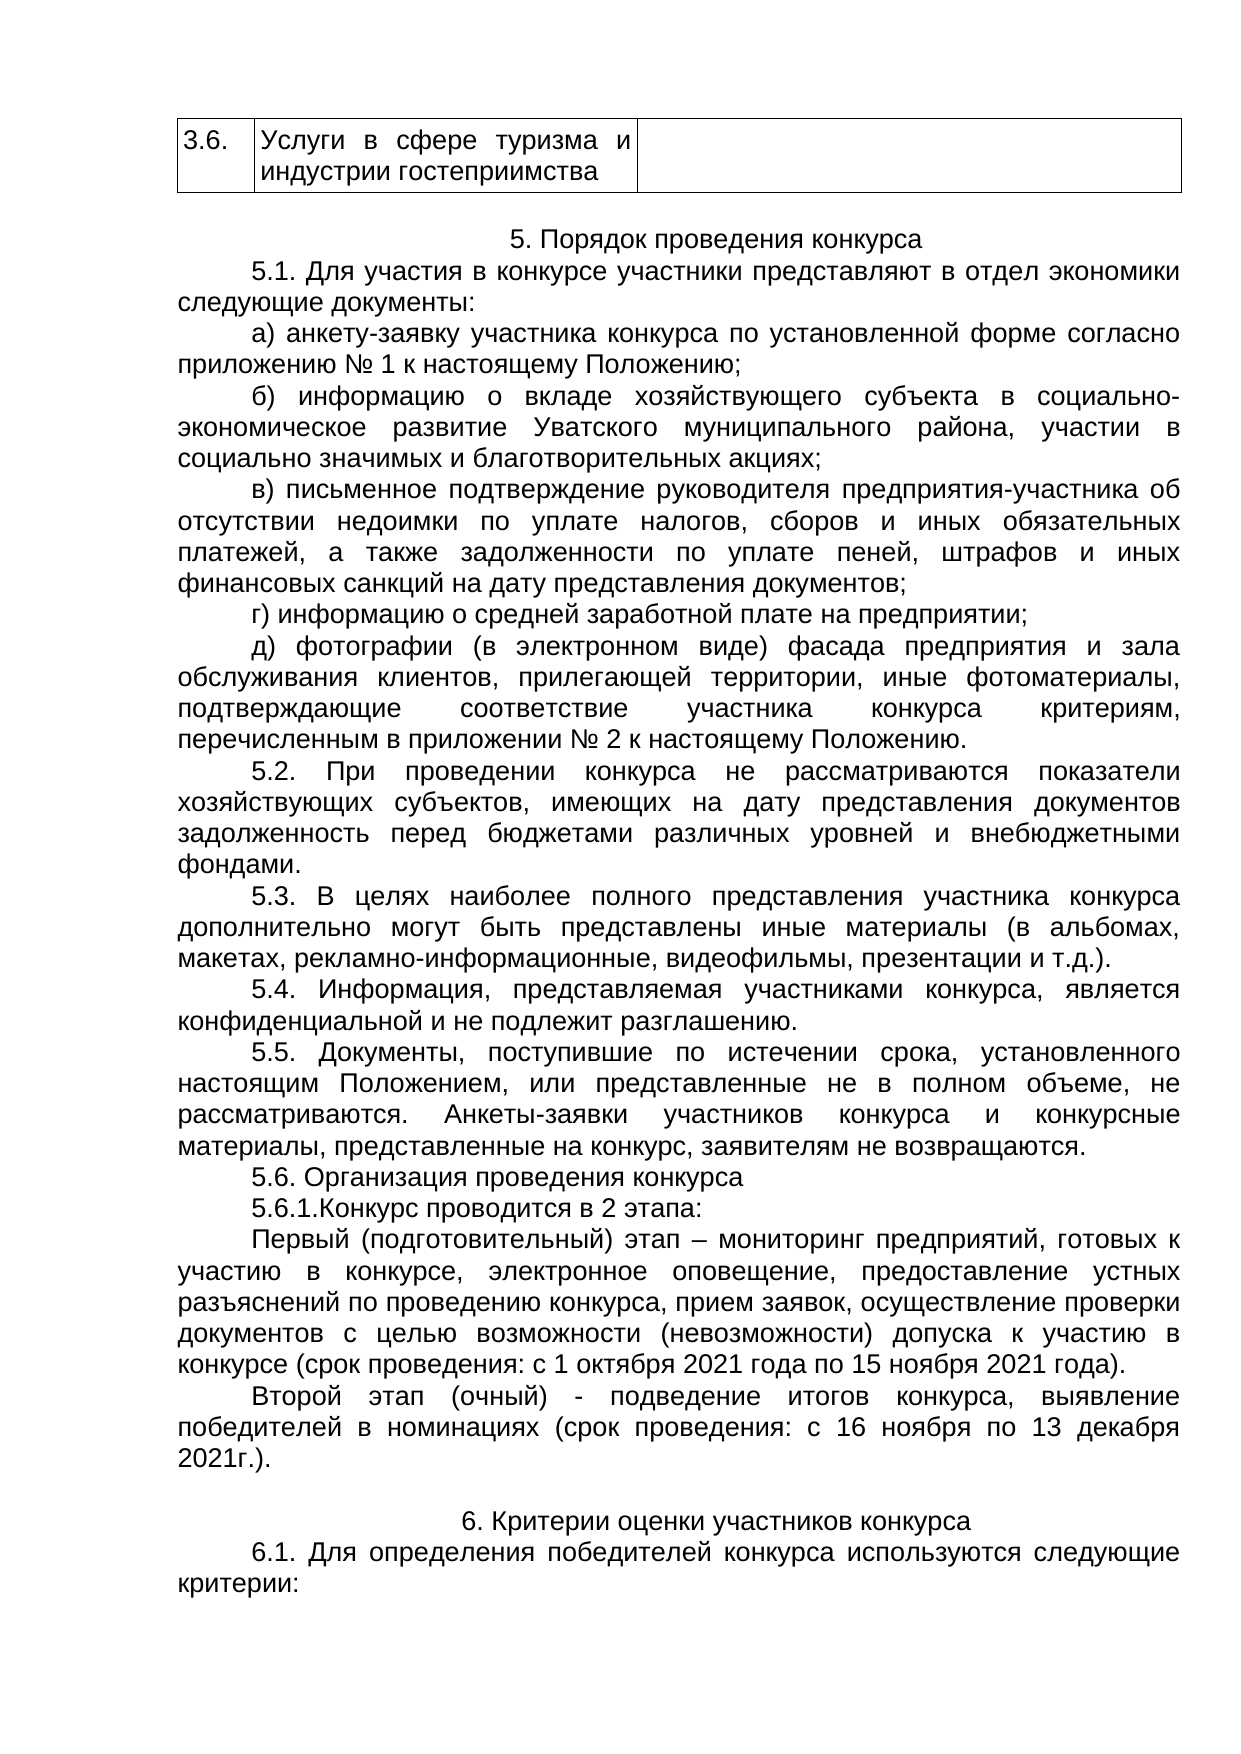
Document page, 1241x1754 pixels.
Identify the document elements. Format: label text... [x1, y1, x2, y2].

text 6.1. Для определения победителей конкурса используются следующие критерии: [177, 1536, 1181, 1598]
text 5. Порядок проведения конкурса [177, 223, 1181, 255]
text 5.4. Информация, представляемая участниками конкурса, является конфиденциальной и не подлежит разглашению. [177, 973, 1181, 1036]
text в) письменное подтверждение руководителя предприятия-участника об отсутствии недоимки по уплате налогов, сборов и иных обязательных платежей, а также задолженности по уплате пеней, штрафов и иных финансовых санкций на дату представления документов; [177, 473, 1181, 598]
text 6. Критерии оценки участников конкурса [177, 1505, 1181, 1536]
table_cell [638, 119, 1181, 192]
text а) анкету-заявку участника конкурса по установленной форме согласно приложению № 1 к настоящему Положению; [177, 317, 1181, 380]
text д) фотографии (в электронном виде) фасада предприятия и зала обслуживания клиентов, прилегающей территории, иные фотоматериалы, подтверждающие соответствие участника конкурса критериям, перечисленным в приложении № 2 к настоящему Положению. [177, 630, 1181, 755]
table_cell Услуги в сфере туризма и индустрии гостеприимства [255, 119, 637, 192]
text 5.3. В целях наиболее полного представления участника конкурса дополнительно могут быть представлены иные материалы (в альбомах, макетах, рекламно-информационные, видеофильмы, презентации и т.д.). [177, 880, 1181, 973]
text 5.2. При проведении конкурса не рассматриваются показатели хозяйствующих субъектов, имеющих на дату представления документов задолженность перед бюджетами различных уровней и внебюджетными фондами. [177, 755, 1181, 880]
text 5.1. Для участия в конкурсе участники представляют в отдел экономики следующие документы: [177, 255, 1181, 317]
text 5.6.1.Конкурс проводится в 2 этапа: [177, 1192, 1181, 1223]
text 5.5. Документы, поступившие по истечении срока, установленного настоящим Положением, или представленные не в полном объеме, не рассматриваются. Анкеты-заявки участников конкурса и конкурсные материалы, представленные на конкурс, заявителям не возвращаются. [177, 1036, 1181, 1161]
text Первый (подготовительный) этап – мониторинг предприятий, готовых к участию в конкурсе, электронное оповещение, предоставление устных разъяснений по проведению конкурса, прием заявок, осуществление проверки документов с целью возможности (невозможности) допуска к участию в конкурсе (срок проведения: с 1 октября 2021 года по 15 ноября 2021 года). [177, 1223, 1181, 1380]
text Второй этап (очный) - подведение итогов конкурса, выявление победителей в номинациях (срок проведения: с 16 ноября по 13 декабря 2021г.). [177, 1380, 1181, 1473]
text 5.6. Организация проведения конкурса [177, 1161, 1181, 1192]
table_cell 3.6. [178, 119, 254, 192]
text г) информацию о средней заработной плате на предприятии; [177, 598, 1181, 630]
text б) информацию о вкладе хозяйствующего субъекта в социально-экономическое развитие Уватского муниципального района, участии в социально значимых и благотворительных акциях; [177, 380, 1181, 473]
